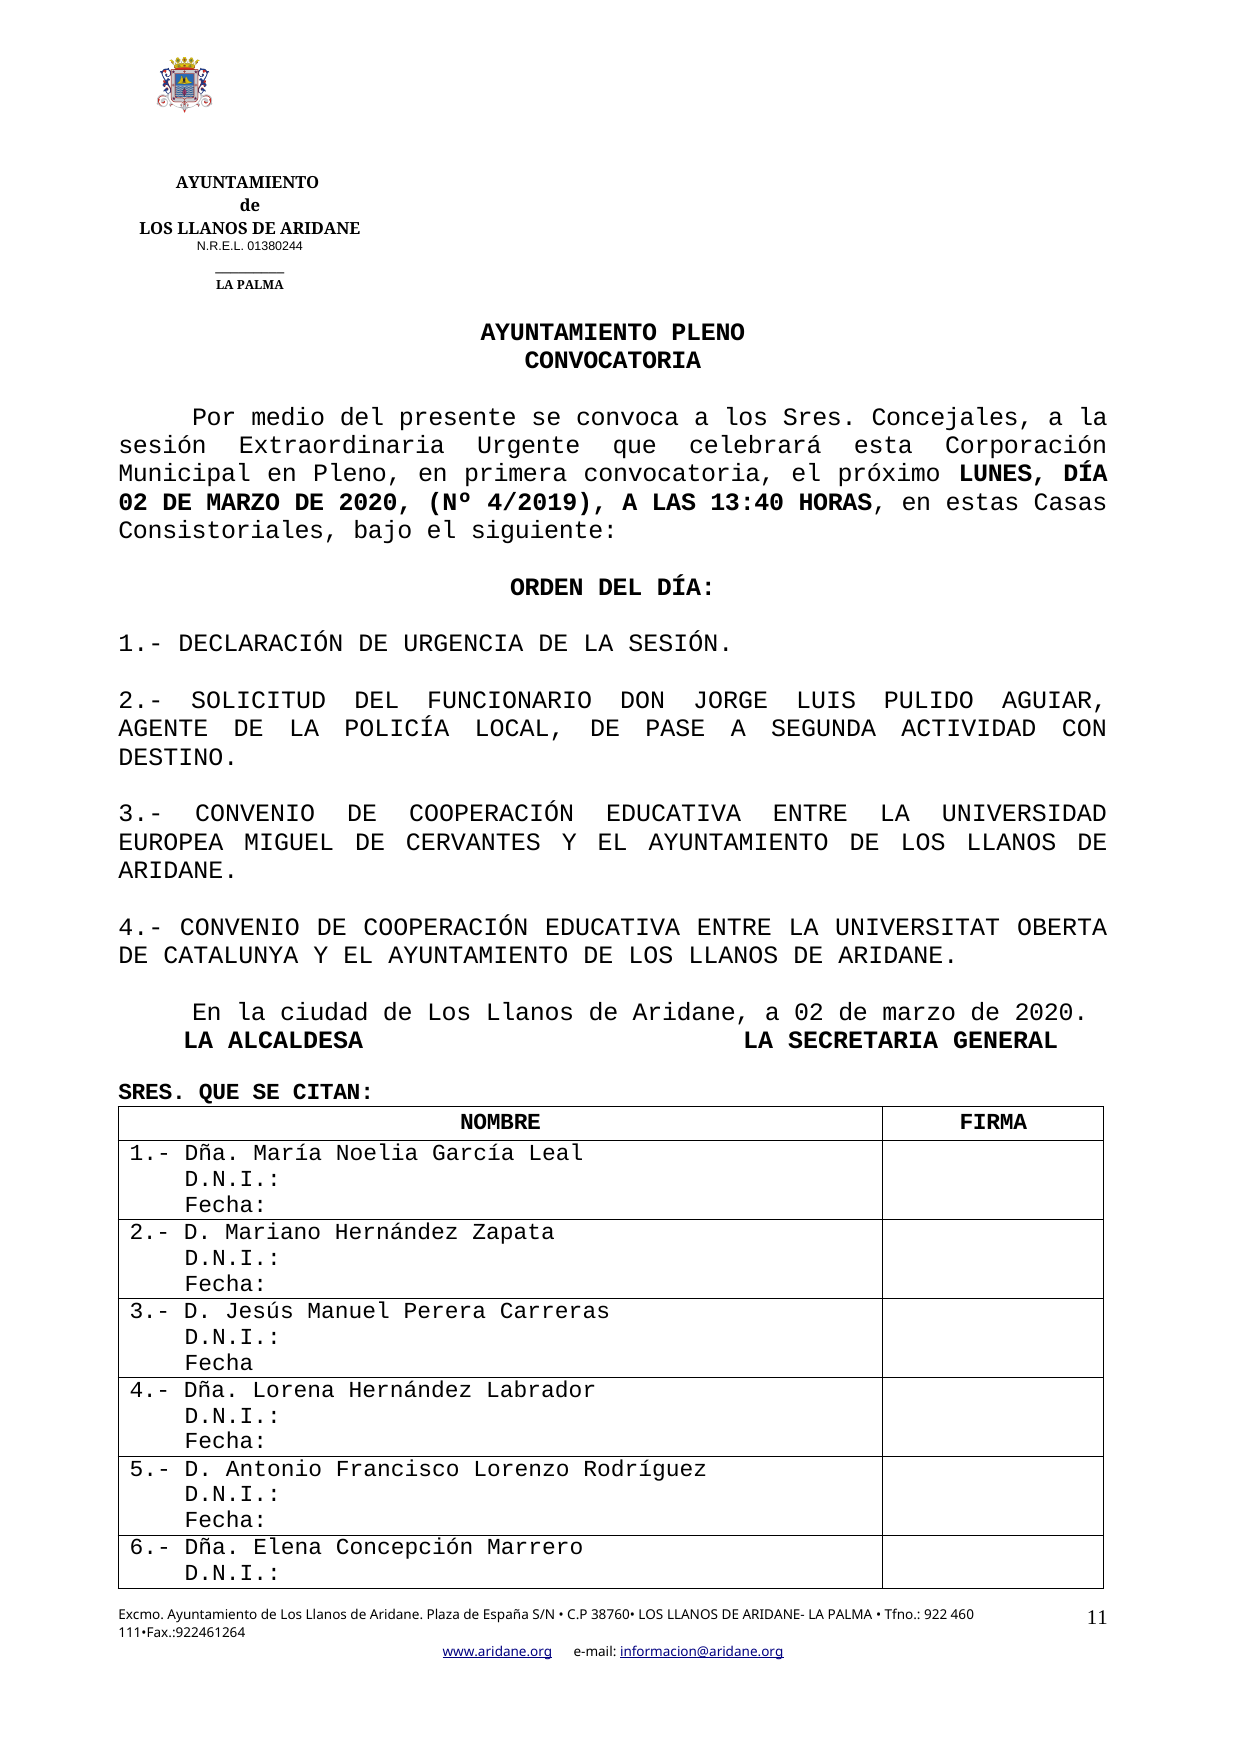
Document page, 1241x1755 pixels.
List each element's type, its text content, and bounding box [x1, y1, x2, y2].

table_cell 1.- Dña. María Noelia García Leal D.N.I.: Fecha: [119, 1141, 882, 1219]
table_cell [883, 1536, 1103, 1588]
table_cell 2.- D. Mariano Hernández Zapata D.N.I.: Fecha: [119, 1220, 882, 1298]
text 1.- DECLARACIÓN DE URGENCIA DE LA SESIÓN. [118, 631, 1107, 659]
table_cell 5.- D. Antonio Francisco Lorenzo Rodríguez D.N.I.: Fecha: [119, 1457, 882, 1535]
table_cell [883, 1299, 1103, 1377]
table_header NOMBRE [119, 1107, 882, 1140]
text 3.- CONVENIO DE COOPERACIÓN EDUCATIVA ENTRE LA UNIVERSIDAD EUROPEA MIGUEL DE CERVANTES Y EL AYUNTAMIENTO DE LOS LLANOS DE ARIDANE. [118, 801, 1107, 886]
text 2.- SOLICITUD DEL FUNCIONARIO DON JORGE LUIS PULIDO AGUIAR, AGENTE DE LA POLICÍA LOCAL, DE PASE A SEGUNDA ACTIVIDAD CON DESTINO. [118, 688, 1107, 773]
table_cell 3.- D. Jesús Manuel Perera Carreras D.N.I.: Fecha [119, 1299, 882, 1377]
text 4.- CONVENIO DE COOPERACIÓN EDUCATIVA ENTRE LA UNIVERSITAT OBERTA DE CATALUNYA Y EL AYUNTAMIENTO DE LOS LLANOS DE ARIDANE. [118, 914, 1107, 971]
subtitle ORDEN DEL DÍA: [118, 574, 1107, 603]
text Por medio del presente se convoca a los Sres. Concejales, a la sesión Extraordinaria Urgente que celebrará esta Corporación Municipal en Pleno, en primera convocatoria, el próximo LUNES, DÍA 02 DE MARZO DE 2020, (Nº 4/2019), A LAS 13:40 HORAS, en estas Casas Consistoriales, bajo el siguiente: [118, 404, 1107, 546]
table_cell [883, 1457, 1103, 1535]
table_cell [883, 1141, 1103, 1219]
table_cell [883, 1220, 1103, 1298]
subtitle LA ALCALDESA LA SECRETARIA GENERAL [103, 1028, 1107, 1056]
table_header FIRMA [883, 1107, 1103, 1140]
table_cell [883, 1378, 1103, 1456]
text AYUNTAMIENTO PLENO [118, 319, 1107, 348]
subtitle SRES. QUE SE CITAN: [118, 1080, 1107, 1106]
subtitle CONVOCATORIA [118, 348, 1107, 376]
table_cell 4.- Dña. Lorena Hernández Labrador D.N.I.: Fecha: [119, 1378, 882, 1456]
table_cell 6.- Dña. Elena Concepción Marrero D.N.I.: [119, 1536, 882, 1588]
text En la ciudad de Los Llanos de Aridane, a 02 de marzo de 2020. [118, 999, 1107, 1028]
